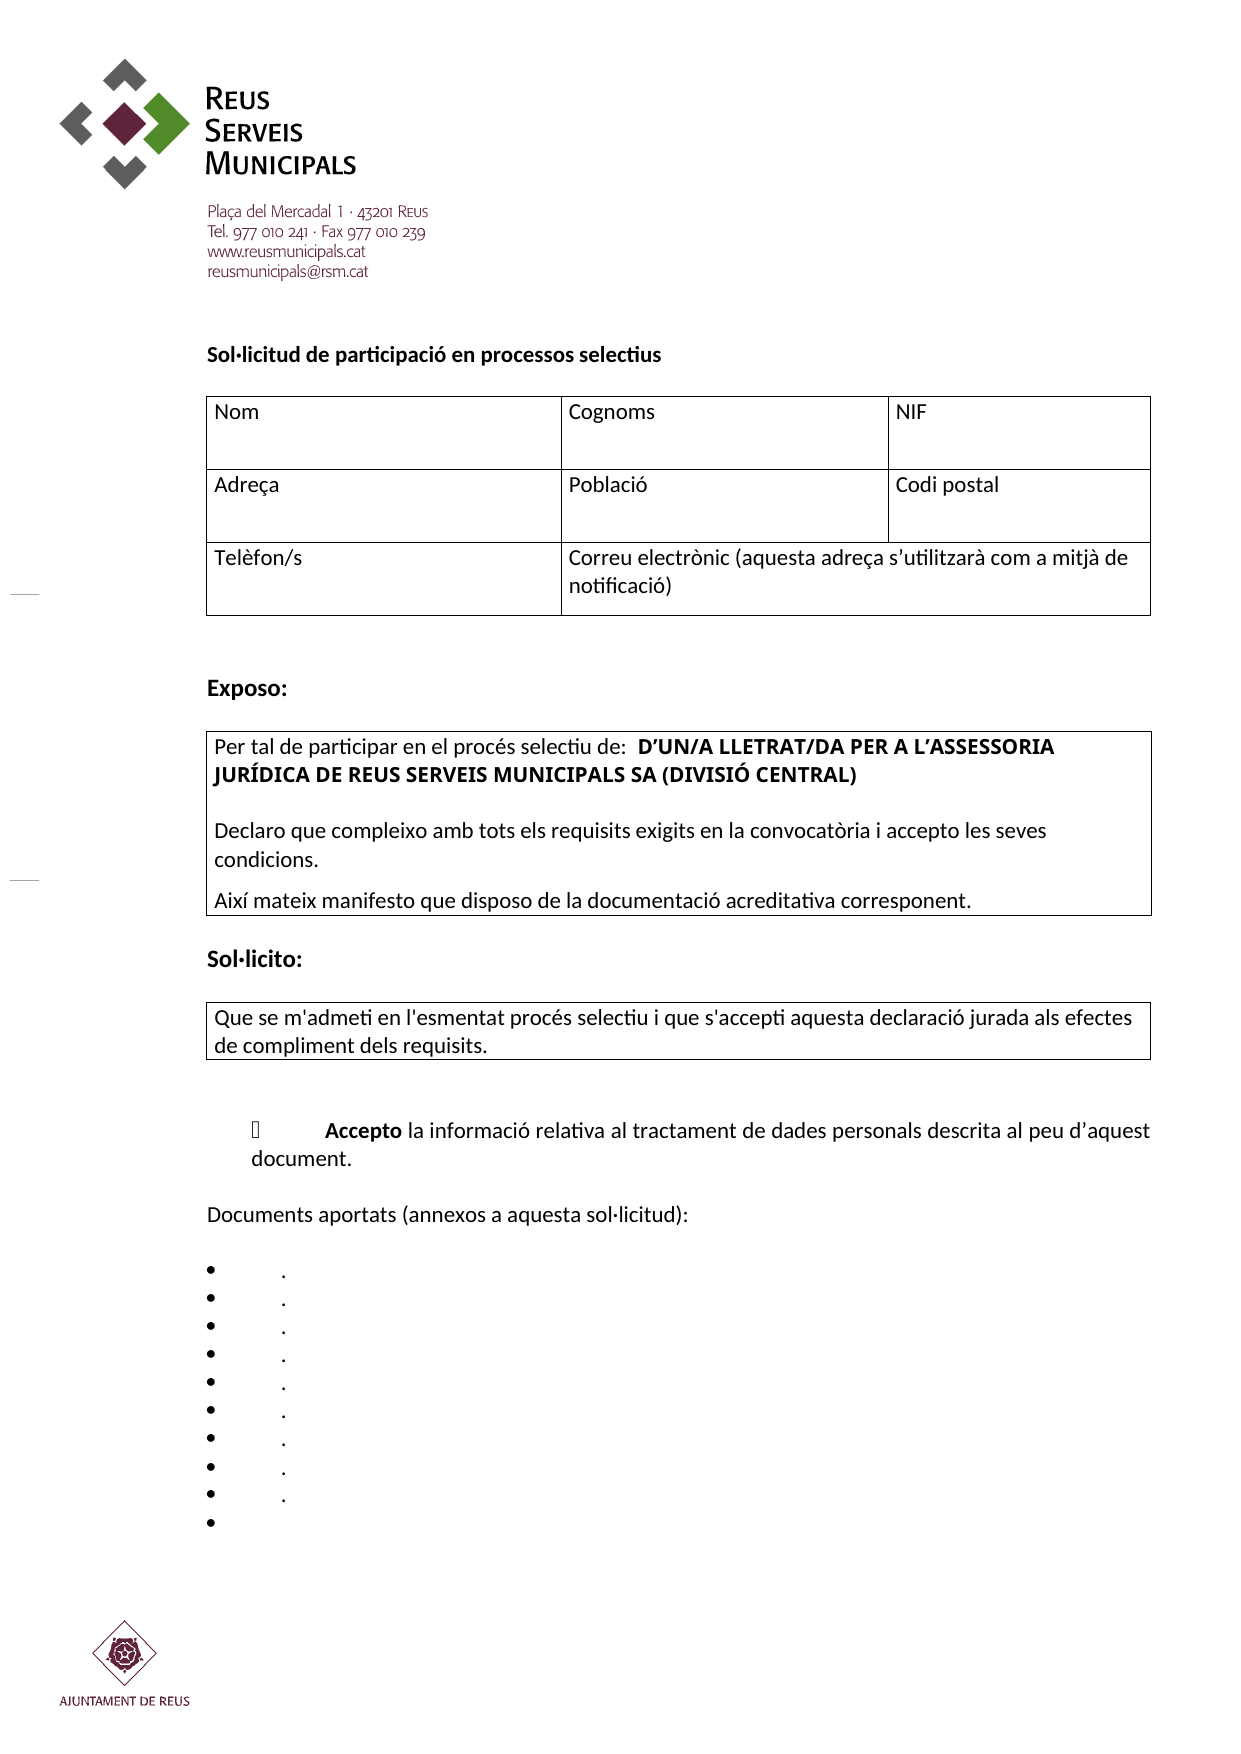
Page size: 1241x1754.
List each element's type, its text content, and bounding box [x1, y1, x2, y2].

list . [207, 1312, 1152, 1341]
table_header Per tal de participar en el procés selectiu de: D’UN/A LLETRAT/DA PER A L’ASSESSORIA JURÍDICA DE REUS SERVEIS MUNICIPALS SA (DIVISIÓ CENTRAL) [207, 732, 1151, 789]
list . [207, 1453, 1152, 1481]
list . [207, 1424, 1152, 1453]
text Sol·licito: [207, 944, 1152, 974]
list . [207, 1256, 1152, 1284]
table_header NIF [889, 397, 1150, 469]
list . [207, 1481, 1152, 1509]
list . [207, 1341, 1152, 1368]
table_cell Declaro que compleixo amb tots els requisits exigits en la convocatòria i accepto les seves condicions. [207, 789, 1151, 873]
list Accepto la informació relativa al tractament de dades personals descrita al peu d’aquest document. [251, 1116, 1152, 1172]
table_cell Codi postal [889, 470, 1150, 542]
list . [207, 1368, 1152, 1397]
table_cell Població [562, 470, 888, 542]
list . [207, 1284, 1152, 1312]
text Documents aportats (annexos a aquesta sol·licitud): [207, 1200, 1152, 1228]
table_header Cognoms [562, 397, 888, 469]
table_cell Adreça [207, 470, 561, 542]
table_header Nom [207, 397, 561, 469]
table_header Que se m'admeti en l'esmentat procés selectiu i que s'accepti aquesta declaració jurada als efectes de compliment dels requisits. [207, 1003, 1150, 1059]
table_cell Així mateix manifesto que disposo de la documentació acreditativa corresponent. [207, 873, 1151, 914]
list . [207, 1397, 1152, 1424]
table_cell Correu electrònic (aquesta adreça s’utilitzarà com a mitjà de notificació) [562, 543, 1150, 615]
text Sol·licitud de participació en processos selectius [207, 340, 1152, 368]
table_cell Telèfon/s [207, 543, 561, 615]
text Exposo: [207, 672, 1152, 703]
